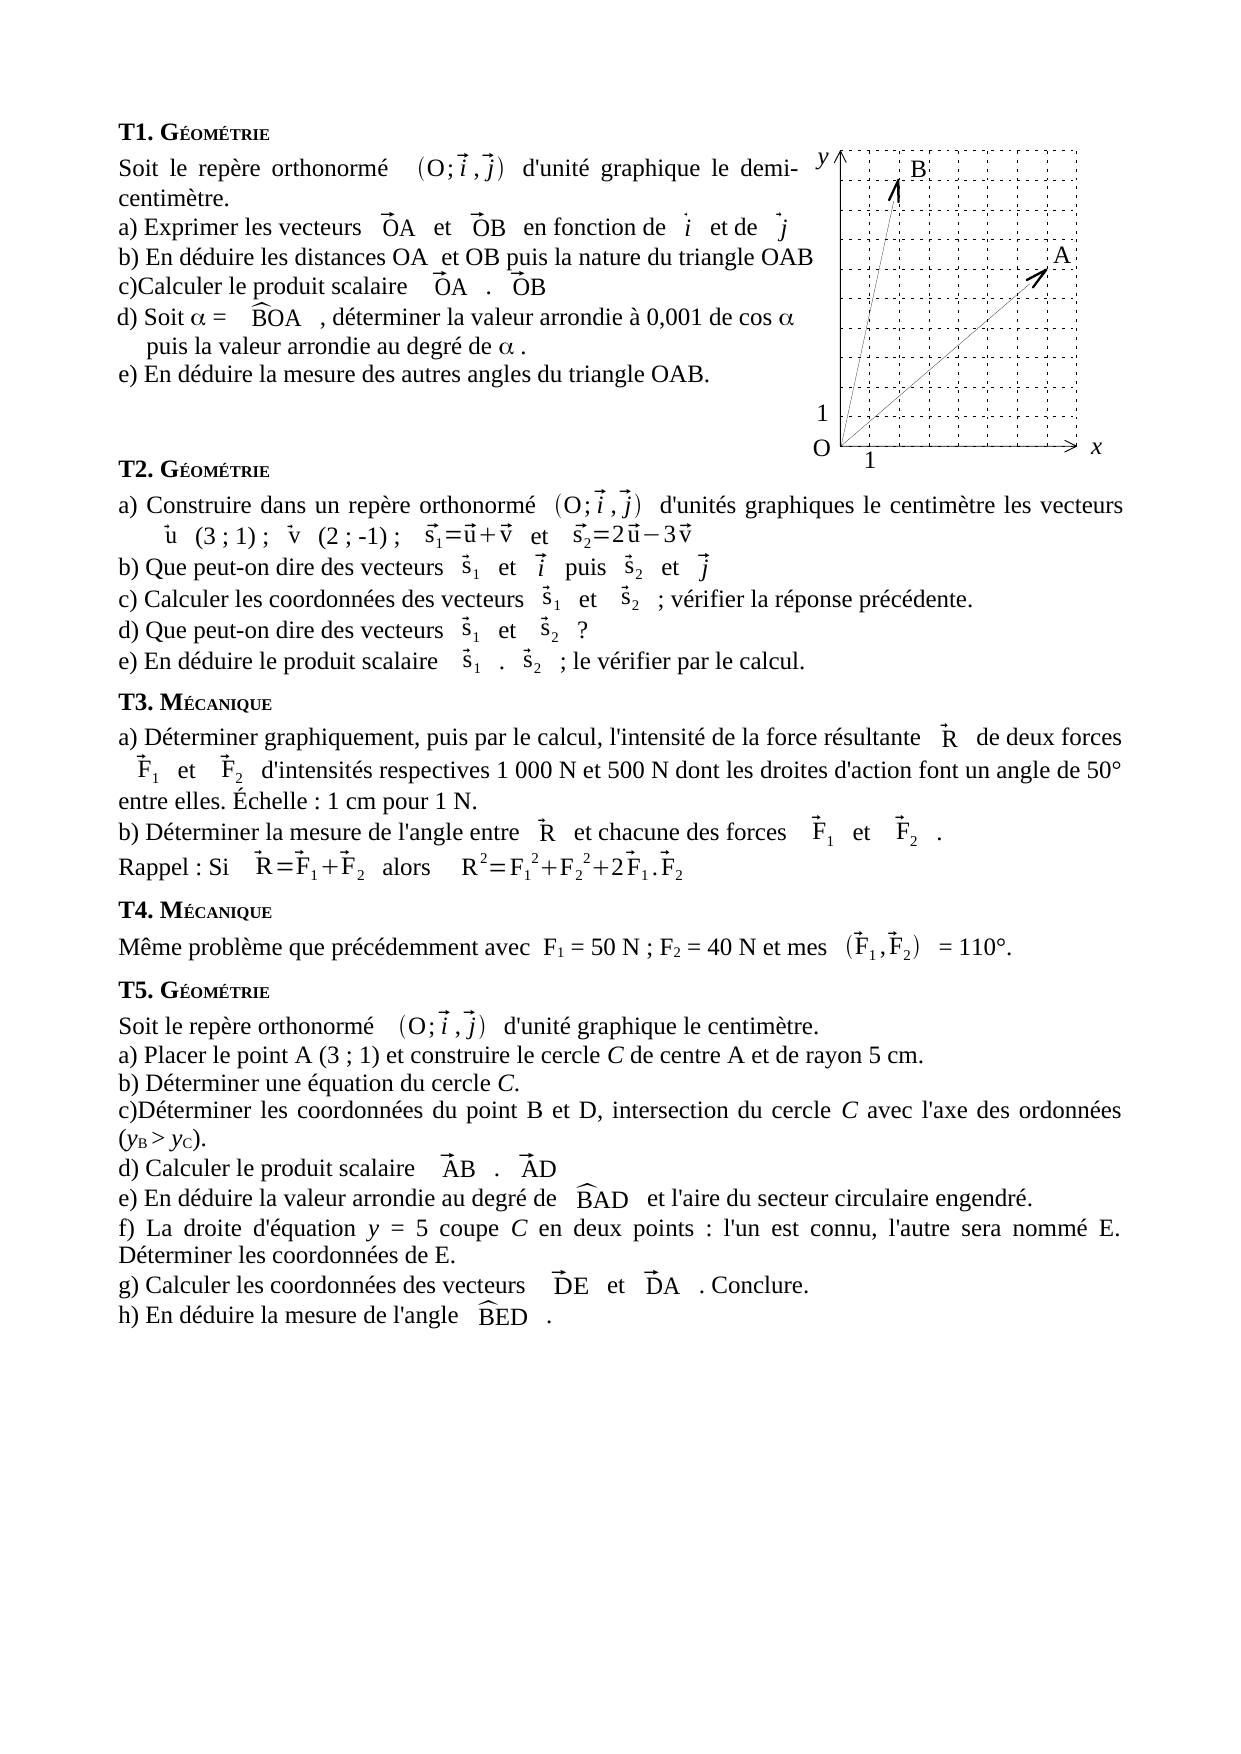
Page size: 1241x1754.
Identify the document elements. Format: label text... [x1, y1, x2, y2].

text g) Calculer les coordonnées des vecteurs et. Conclure. [118, 1269, 1122, 1300]
text c) Calculer les coordonnées des vecteurset ; vérifier la réponse précédente. [118, 583, 1122, 614]
text f) La droite d'équation y = 5 coupe C en deux points : l'un est connu, l'autre sera nommé E. Déterminer les coordonnées de E. [118, 1214, 1122, 1269]
text h) En déduire la mesure de l'angle. [118, 1300, 1122, 1331]
text b) Déterminer une équation du cercle C. [118, 1069, 1122, 1097]
text a) Déterminer graphiquement, puis par le calcul, l'intensité de la force résultantede deux forces et d'intensités respectives 1 000 N et 500 N dont les droites d'action font un angle de 50° entre elles. Échelle : 1 cm pour 1 N. [118, 722, 1122, 815]
text a) Construire dans un repère orthonorméd'unités graphiques le centimètre les vecteurs(3 ; 1) ;(2 ; -1) ; et [118, 488, 1123, 552]
text Même problème que précédemment avec F1 = 50 N ; F2 = 40 N et mes= 110°. [118, 929, 1120, 964]
text c)Déterminer les coordonnées du point B et D, intersection du cercle C avec l'axe des ordonnées (yB > yC). [118, 1097, 1122, 1152]
text Soit le repère orthonormé d'unité graphique le demi-centimètre. [118, 152, 798, 211]
text a) Placer le point A (3 ; 1) et construire le cercle C de centre A et de rayon 5 cm. [118, 1041, 1122, 1069]
text T5. Géométrie [118, 976, 1122, 1003]
text b) Que peut-on dire des vecteursetpuiset [118, 552, 1122, 583]
text a) Exprimer les vecteurseten fonction deet de [118, 211, 809, 243]
text c)Calculer le produit scalaire . [118, 270, 839, 301]
text d) Calculer le produit scalaire . [118, 1152, 1122, 1183]
text T1. Géométrie [118, 118, 1122, 146]
text [873, 270, 1122, 301]
text e) En déduire la mesure des autres angles du triangle OAB. [118, 360, 813, 388]
text [841, 270, 878, 301]
text e) En déduire la valeur arrondie au degré deet l'aire du secteur circulaire engendré. [118, 1183, 1122, 1214]
text T4. Mécanique [118, 896, 1122, 923]
text Soit le repère orthonormé d'unité graphique le centimètre. [118, 1009, 1122, 1041]
text b) En déduire les distances OA et OB puis la nature du triangle OAB [880, 243, 1122, 270]
text d) Que peut-on dire des vecteurset ? [118, 614, 1122, 645]
text Rappel : Si alors [118, 849, 1122, 884]
text b) En déduire les distances OA et OB puis la nature du triangle OAB [118, 243, 839, 270]
text d) Soit a = , déterminer la valeur arrondie à 0,001 de cos a puis la valeur arrondie au degré de a . [117, 301, 813, 360]
text e) En déduire le produit scalaire .; le vérifier par le calcul. [118, 645, 1122, 677]
text T2. Géométrie [118, 455, 1122, 482]
text T3. Mécanique [118, 688, 1122, 716]
text b) Déterminer la mesure de l'angle entreet chacune des forces et . [118, 815, 1122, 849]
